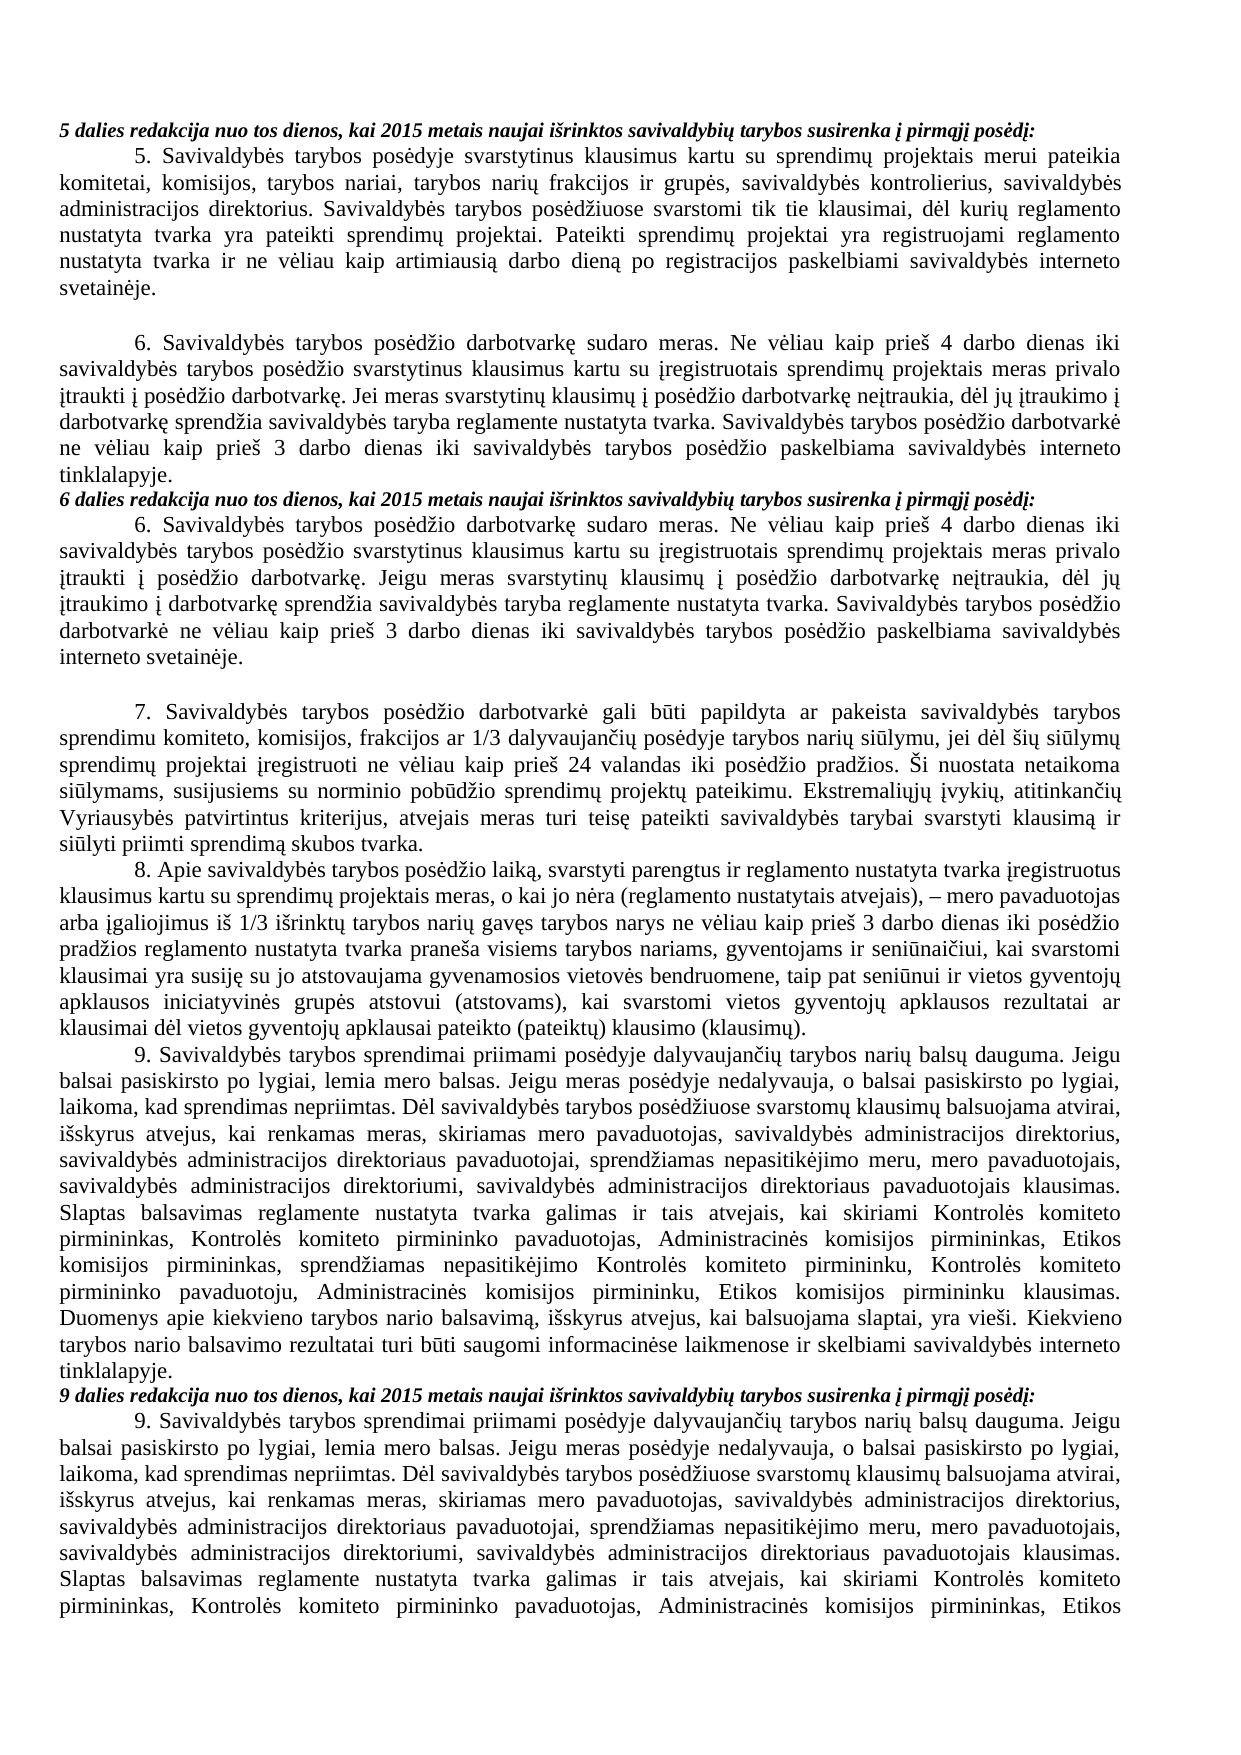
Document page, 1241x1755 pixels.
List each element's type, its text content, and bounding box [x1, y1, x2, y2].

text 6. Savivaldybės tarybos posėdžio darbotvarkę sudaro meras. Ne vėliau kaip prieš 4 darbo dienas iki savivaldybės tarybos posėdžio svarstytinus klausimus kartu su įregistruotais sprendimų projektais meras privalo įtraukti į posėdžio darbotvarkę. Jeigu meras svarstytinų klausimų į posėdžio darbotvarkę neįtraukia, dėl jų įtraukimo į darbotvarkę sprendžia savivaldybės taryba reglamente nustatyta tvarka. Savivaldybės tarybos posėdžio darbotvarkė ne vėliau kaip prieš 3 darbo dienas iki savivaldybės tarybos posėdžio paskelbiama savivaldybės interneto svetainėje. [59, 511, 1122, 669]
text 5. Savivaldybės tarybos posėdyje svarstytinus klausimus kartu su sprendimų projektais merui pateikia komitetai, komisijos, tarybos nariai, tarybos narių frakcijos ir grupės, savivaldybės kontrolierius, savivaldybės administracijos direktorius. Savivaldybės tarybos posėdžiuose svarstomi tik tie klausimai, dėl kurių reglamento nustatyta tvarka yra pateikti sprendimų projektai. Pateikti sprendimų projektai yra registruojami reglamento nustatyta tvarka ir ne vėliau kaip artimiausią darbo dieną po registracijos paskelbiami savivaldybės interneto svetainėje. [59, 142, 1122, 300]
text 9. Savivaldybės tarybos sprendimai priimami posėdyje dalyvaujančių tarybos narių balsų dauguma. Jeigu balsai pasiskirsto po lygiai, lemia mero balsas. Jeigu meras posėdyje nedalyvauja, o balsai pasiskirsto po lygiai, laikoma, kad sprendimas nepriimtas. Dėl savivaldybės tarybos posėdžiuose svarstomų klausimų balsuojama atvirai, išskyrus atvejus, kai renkamas meras, skiriamas mero pavaduotojas, savivaldybės administracijos direktorius, savivaldybės administracijos direktoriaus pavaduotojai, sprendžiamas nepasitikėjimo meru, mero pavaduotojais, savivaldybės administracijos direktoriumi, savivaldybės administracijos direktoriaus pavaduotojais klausimas. Slaptas balsavimas reglamente nustatyta tvarka galimas ir tais atvejais, kai skiriami Kontrolės komiteto pirmininkas, Kontrolės komiteto pirmininko pavaduotojas, Administracinės komisijos pirmininkas, Etikos komisijos pirmininkas, sprendžiamas nepasitikėjimo Kontrolės komiteto pirmininku, Kontrolės komiteto pirmininko pavaduotoju, Administracinės komisijos pirmininku, Etikos komisijos pirmininku klausimas. Duomenys apie kiekvieno tarybos nario balsavimą, išskyrus atvejus, kai balsuojama slaptai, yra vieši. Kiekvieno tarybos nario balsavimo rezultatai turi būti saugomi informacinėse laikmenose ir skelbiami savivaldybės interneto tinklalapyje. [59, 1041, 1122, 1383]
text 8. Apie savivaldybės tarybos posėdžio laiką, svarstyti parengtus ir reglamento nustatyta tvarka įregistruotus klausimus kartu su sprendimų projektais meras, o kai jo nėra (reglamento nustatytais atvejais), – mero pavaduotojas arba įgaliojimus iš 1/3 išrinktų tarybos narių gavęs tarybos narys ne vėliau kaip prieš 3 darbo dienas iki posėdžio pradžios reglamento nustatyta tvarka praneša visiems tarybos nariams, gyventojams ir seniūnaičiui, kai svarstomi klausimai yra susiję su jo atstovaujama gyvenamosios vietovės bendruomene, taip pat seniūnui ir vietos gyventojų apklausos iniciatyvinės grupės atstovui (atstovams), kai svarstomi vietos gyventojų apklausos rezultatai ar klausimai dėl vietos gyventojų apklausai pateikto (pateiktų) klausimo (klausimų). [59, 856, 1122, 1041]
text 9 dalies redakcija nuo tos dienos, kai 2015 metais naujai išrinktos savivaldybių tarybos susirenka į pirmąjį posėdį: [59, 1383, 1122, 1407]
text 7. Savivaldybės tarybos posėdžio darbotvarkė gali būti papildyta ar pakeista savivaldybės tarybos sprendimu komiteto, komisijos, frakcijos ar 1/3 dalyvaujančių posėdyje tarybos narių siūlymu, jei dėl šių siūlymų sprendimų projektai įregistruoti ne vėliau kaip prieš 24 valandas iki posėdžio pradžios. Ši nuostata netaikoma siūlymams, susijusiems su norminio pobūdžio sprendimų projektų pateikimu. Ekstremaliųjų įvykių, atitinkančių Vyriausybės patvirtintus kriterijus, atvejais meras turi teisę pateikti savivaldybės tarybai svarstyti klausimą ir siūlyti priimti sprendimą skubos tvarka. [59, 698, 1122, 856]
text 5 dalies redakcija nuo tos dienos, kai 2015 metais naujai išrinktos savivaldybių tarybos susirenka į pirmąjį posėdį: [59, 118, 1122, 142]
text 6. Savivaldybės tarybos posėdžio darbotvarkę sudaro meras. Ne vėliau kaip prieš 4 darbo dienas iki savivaldybės tarybos posėdžio svarstytinus klausimus kartu su įregistruotais sprendimų projektais meras privalo įtraukti į posėdžio darbotvarkę. Jei meras svarstytinų klausimų į posėdžio darbotvarkę neįtraukia, dėl jų įtraukimo į darbotvarkę sprendžia savivaldybės taryba reglamente nustatyta tvarka. Savivaldybės tarybos posėdžio darbotvarkė ne vėliau kaip prieš 3 darbo dienas iki savivaldybės tarybos posėdžio paskelbiama savivaldybės interneto tinklalapyje. [59, 329, 1122, 487]
text 6 dalies redakcija nuo tos dienos, kai 2015 metais naujai išrinktos savivaldybių tarybos susirenka į pirmąjį posėdį: [59, 487, 1122, 511]
text 9. Savivaldybės tarybos sprendimai priimami posėdyje dalyvaujančių tarybos narių balsų dauguma. Jeigu balsai pasiskirsto po lygiai, lemia mero balsas. Jeigu meras posėdyje nedalyvauja, o balsai pasiskirsto po lygiai, laikoma, kad sprendimas nepriimtas. Dėl savivaldybės tarybos posėdžiuose svarstomų klausimų balsuojama atvirai, išskyrus atvejus, kai renkamas meras, skiriamas mero pavaduotojas, savivaldybės administracijos direktorius, savivaldybės administracijos direktoriaus pavaduotojai, sprendžiamas nepasitikėjimo meru, mero pavaduotojais, savivaldybės administracijos direktoriumi, savivaldybės administracijos direktoriaus pavaduotojais klausimas. Slaptas balsavimas reglamente nustatyta tvarka galimas ir tais atvejais, kai skiriami Kontrolės komiteto pirmininkas, Kontrolės komiteto pirmininko pavaduotojas, Administracinės komisijos pirmininkas, Etikos [59, 1407, 1122, 1618]
